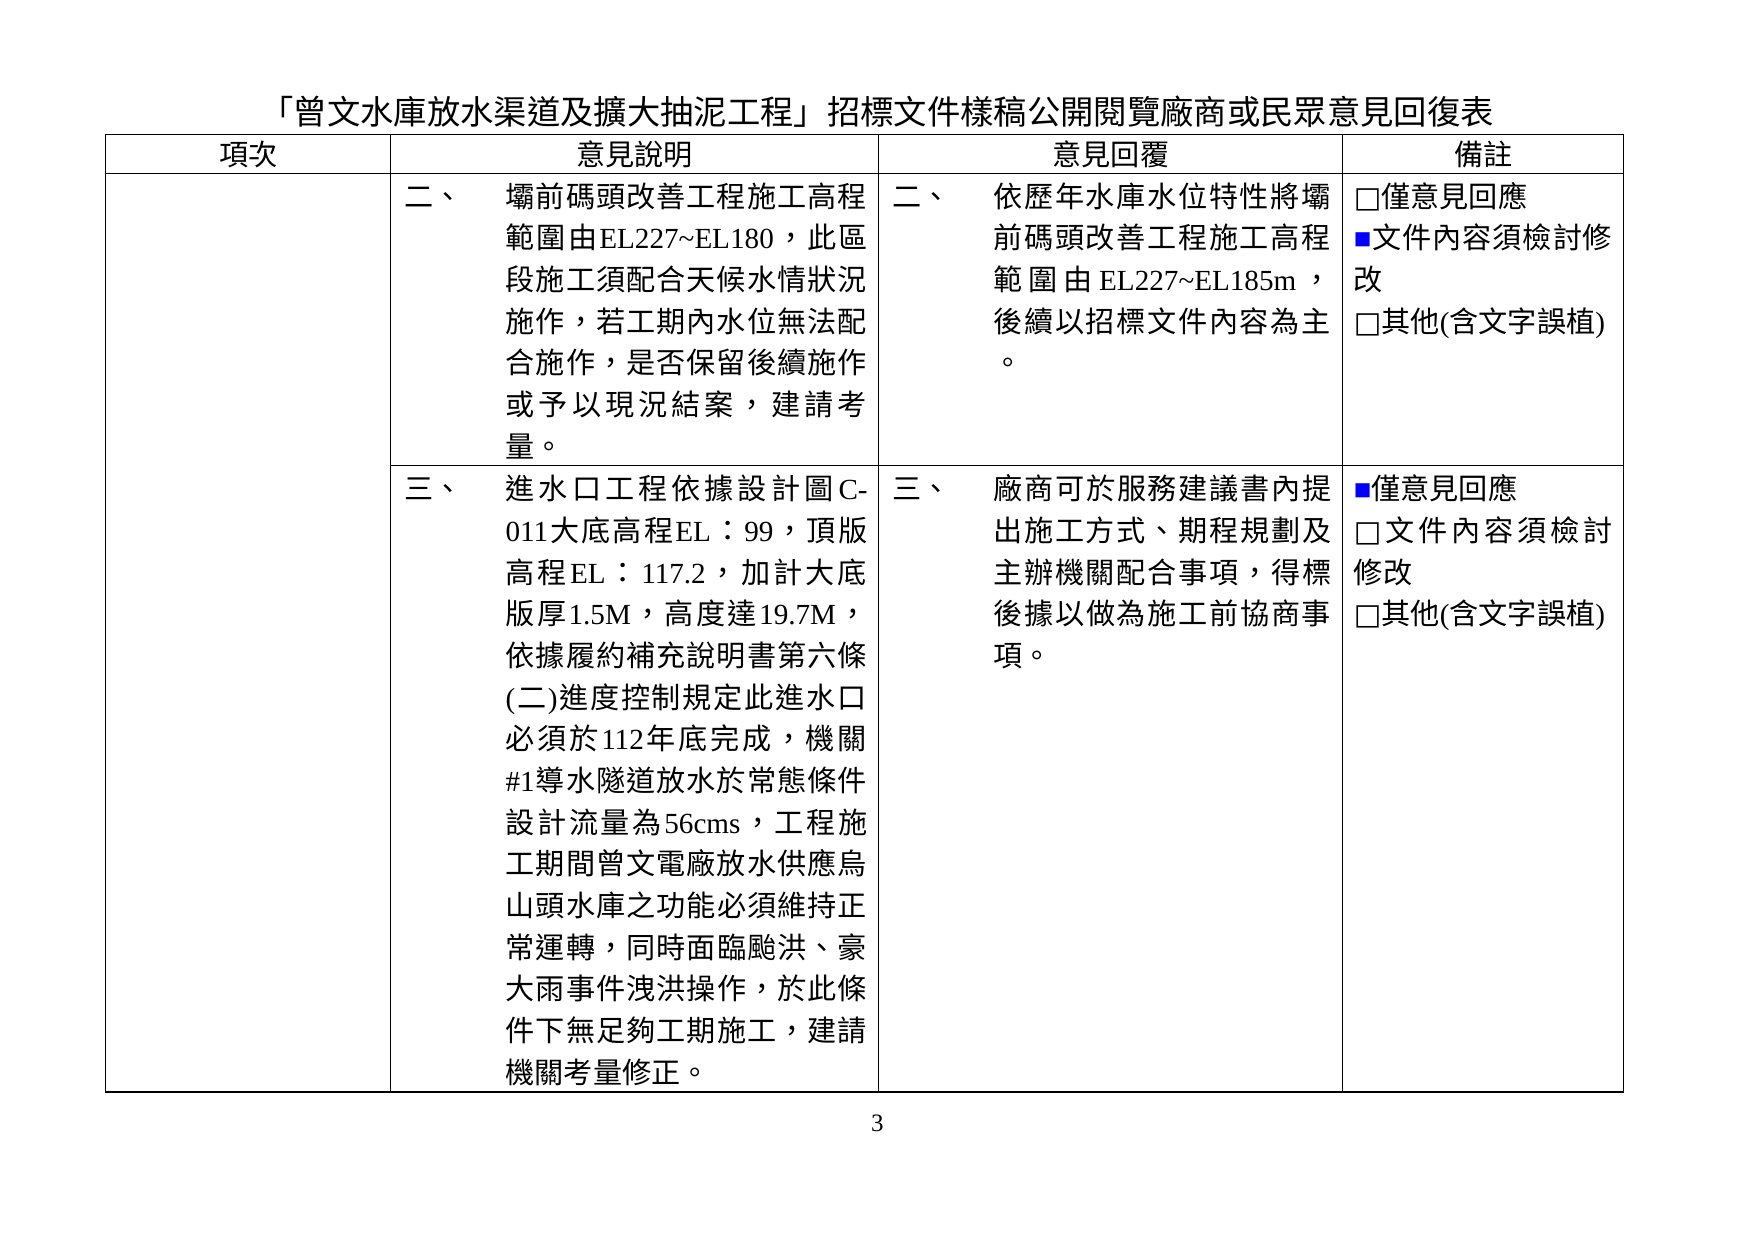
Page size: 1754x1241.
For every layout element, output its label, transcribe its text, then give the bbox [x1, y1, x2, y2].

table_header 項次 [106, 135, 390, 173]
table_header 意見回覆 [879, 135, 1342, 173]
table_cell 進水口工程依據設計圖C-011大底高程EL：99，頂版高程EL：117.2，加計大底版厚1.5M，高度達19.7M，依據履約補充說明書第六條(二)進度控制規定此進水口必須於112年底完成，機關#1導水隧道放水於常態條件設計流量為56cms，工程施工期間曾文電廠放水供應烏山頭水庫之功能必須維持正常運轉，同時面臨颱洪、豪大雨事件洩洪操作，於此條件下無足夠工期施工，建請機關考量修正。 [391, 466, 878, 1091]
table_cell ■僅意見回應 □文件內容須檢討修改 □其他(含文字誤植) [1343, 466, 1623, 1091]
table_cell □僅意見回應 ■文件內容須檢討修改 □其他(含文字誤植) [1343, 174, 1623, 465]
table_cell 廠商可於服務建議書內提出施工方式、期程規劃及主辦機關配合事項，得標後據以做為施工前協商事項。 [879, 466, 1342, 1091]
table_header 意見說明 [391, 135, 878, 173]
table_cell 壩前碼頭改善工程施工高程範圍由EL227~EL180，此區段施工須配合天候水情狀況施作，若工期內水位無法配合施作，是否保留後續施作或予以現況結案，建請考量。 [391, 174, 878, 465]
table_cell 依歷年水庫水位特性將壩前碼頭改善工程施工高程範圍由EL227~EL185m，後續以招標文件內容為主。 [879, 174, 1342, 465]
table_cell [106, 174, 390, 1091]
table_header 備註 [1343, 135, 1623, 173]
